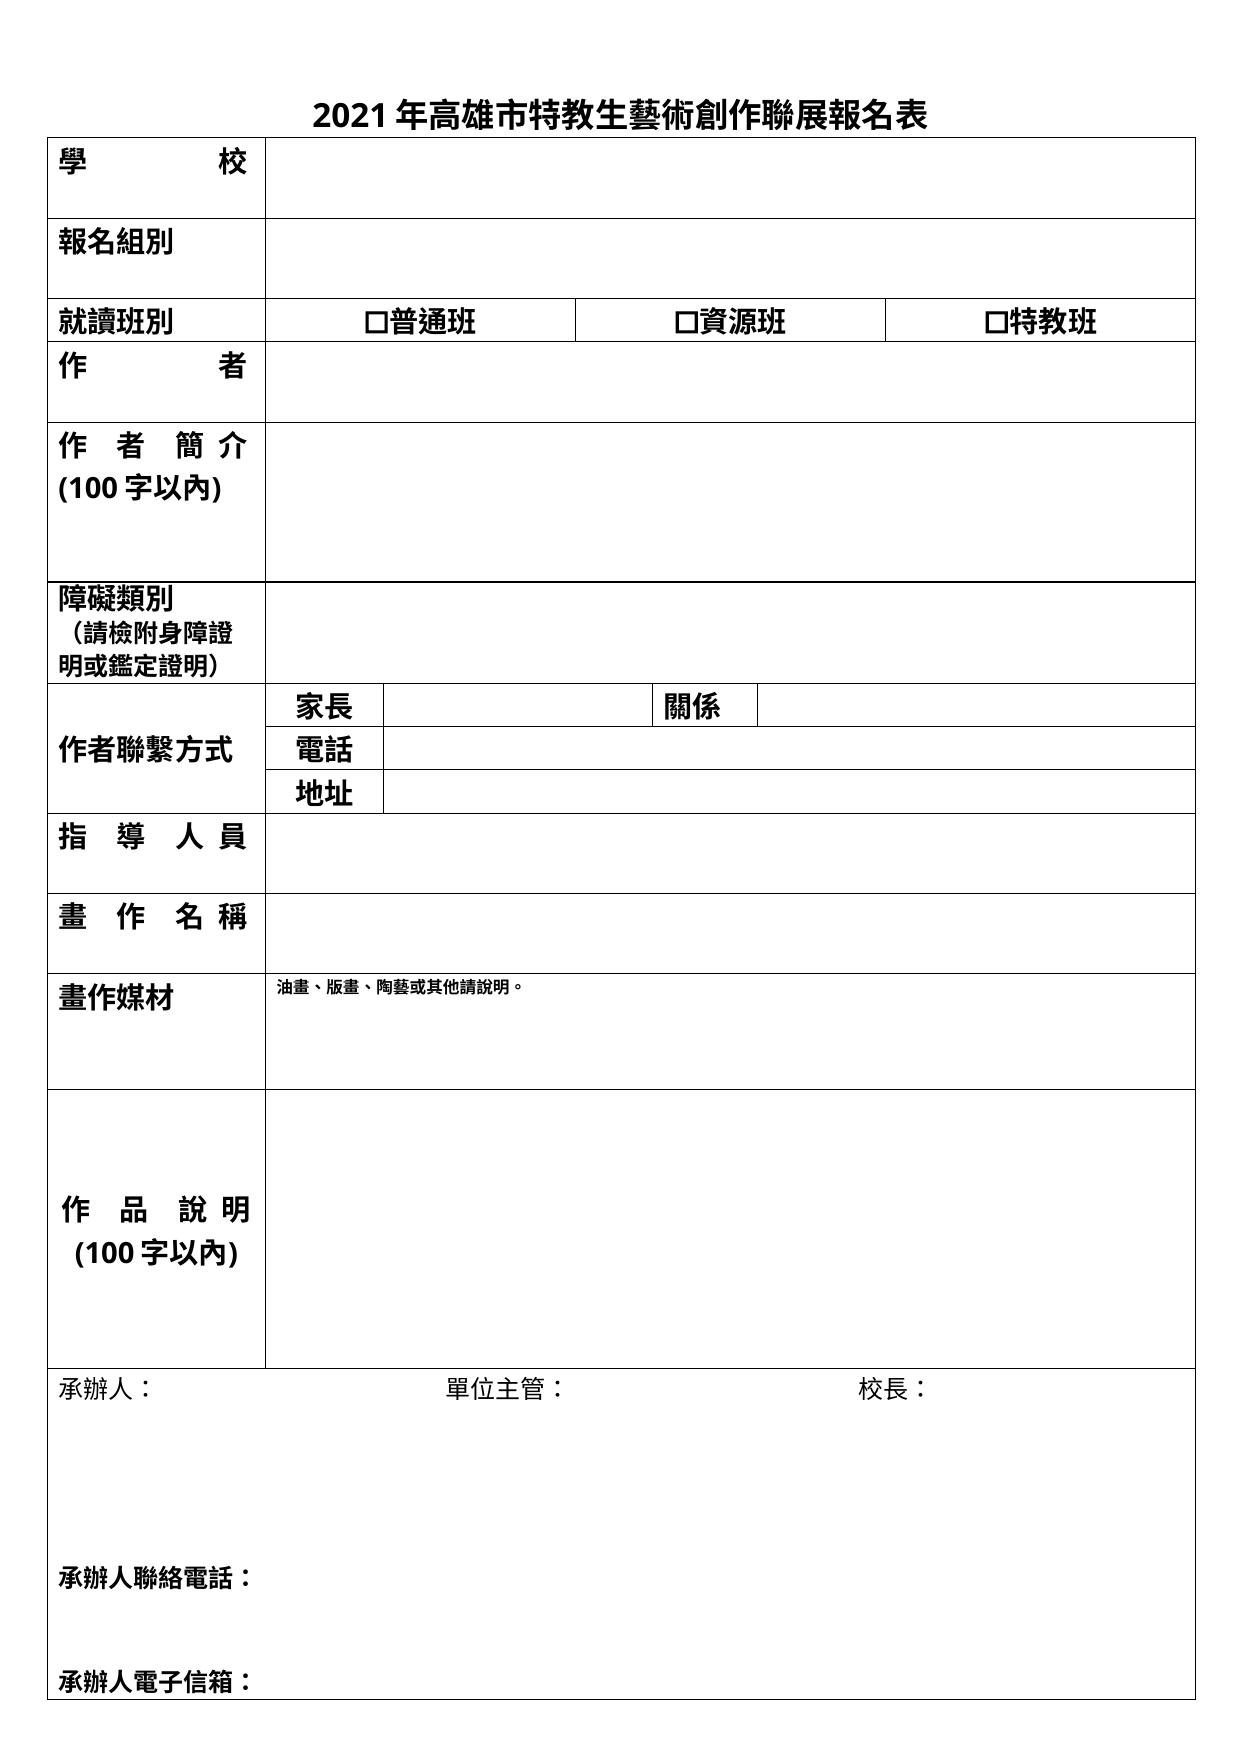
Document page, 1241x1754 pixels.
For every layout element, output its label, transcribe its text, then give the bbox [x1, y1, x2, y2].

table_header [1184, 138, 1195, 217]
table_cell [384, 684, 652, 726]
table_cell [266, 342, 276, 422]
table_cell 作 者 簡 介 (100字以內) [48, 423, 265, 581]
table_cell 特教班 [1184, 299, 1195, 341]
table_header 學 校 [48, 138, 265, 217]
table_cell 特教班 [886, 299, 896, 341]
table_cell 就讀班別 [254, 299, 265, 341]
table_cell 障礙類別 （請檢附身障證明或鑑定證明） [254, 583, 265, 682]
table_cell 資源班 [874, 299, 885, 341]
table_cell 油畫、版畫、陶藝或其他請說明。 [1184, 974, 1195, 1089]
table_cell 地址 [266, 770, 276, 812]
table_cell [758, 684, 1195, 726]
table_cell 關係 [653, 684, 663, 726]
table_cell [1184, 1090, 1195, 1368]
text 2021年高雄市特教生藝術創作聯展報名表 [47, 89, 1193, 137]
table_cell [384, 770, 1195, 812]
table_cell [266, 814, 276, 893]
table_cell 作者聯繫方式 [48, 684, 265, 812]
table_cell 承辦人： 單位主管： 校長： 承辦人聯絡電話： 承辦人電子信箱： [48, 1369, 58, 1699]
table_cell 油畫、版畫、陶藝或其他請說明。 [266, 974, 276, 1089]
table_cell [1184, 219, 1195, 298]
table_cell 畫 作 名 稱 [48, 894, 265, 973]
table_cell 地址 [372, 770, 383, 812]
table_cell 障礙類別 （請檢附身障證明或鑑定證明） [48, 583, 58, 682]
table_cell 家長 [266, 684, 276, 726]
table_cell 作 者 [48, 342, 265, 422]
table_cell 關係 [746, 684, 757, 726]
table_cell [1184, 894, 1195, 973]
table_cell [266, 894, 276, 973]
table_cell [266, 219, 276, 298]
table_cell [266, 1090, 276, 1368]
table_cell 作 品 說 明(100字以內) [48, 1090, 265, 1368]
table_cell [1184, 342, 1195, 422]
table_cell 就讀班別 [48, 299, 58, 341]
table_cell [266, 583, 1195, 682]
table_cell 承辦人： 單位主管： 校長： 承辦人聯絡電話： 承辦人電子信箱： [1184, 1369, 1195, 1699]
table_cell 資源班 [576, 299, 586, 341]
table_cell [384, 727, 1195, 769]
table_cell 指 導 人 員 [48, 814, 265, 893]
table_cell 普通班 [564, 299, 575, 341]
table_header [266, 138, 276, 217]
table_cell 電話 [372, 727, 383, 769]
table_cell [1184, 814, 1195, 893]
table_cell 畫作媒材 [48, 974, 265, 1089]
table_cell 家長 [372, 684, 383, 726]
table_cell [266, 423, 276, 581]
table_cell 報名組別 [48, 219, 265, 298]
table_cell [1184, 423, 1195, 581]
table_cell 普通班 [266, 299, 276, 341]
table_cell 電話 [266, 727, 276, 769]
